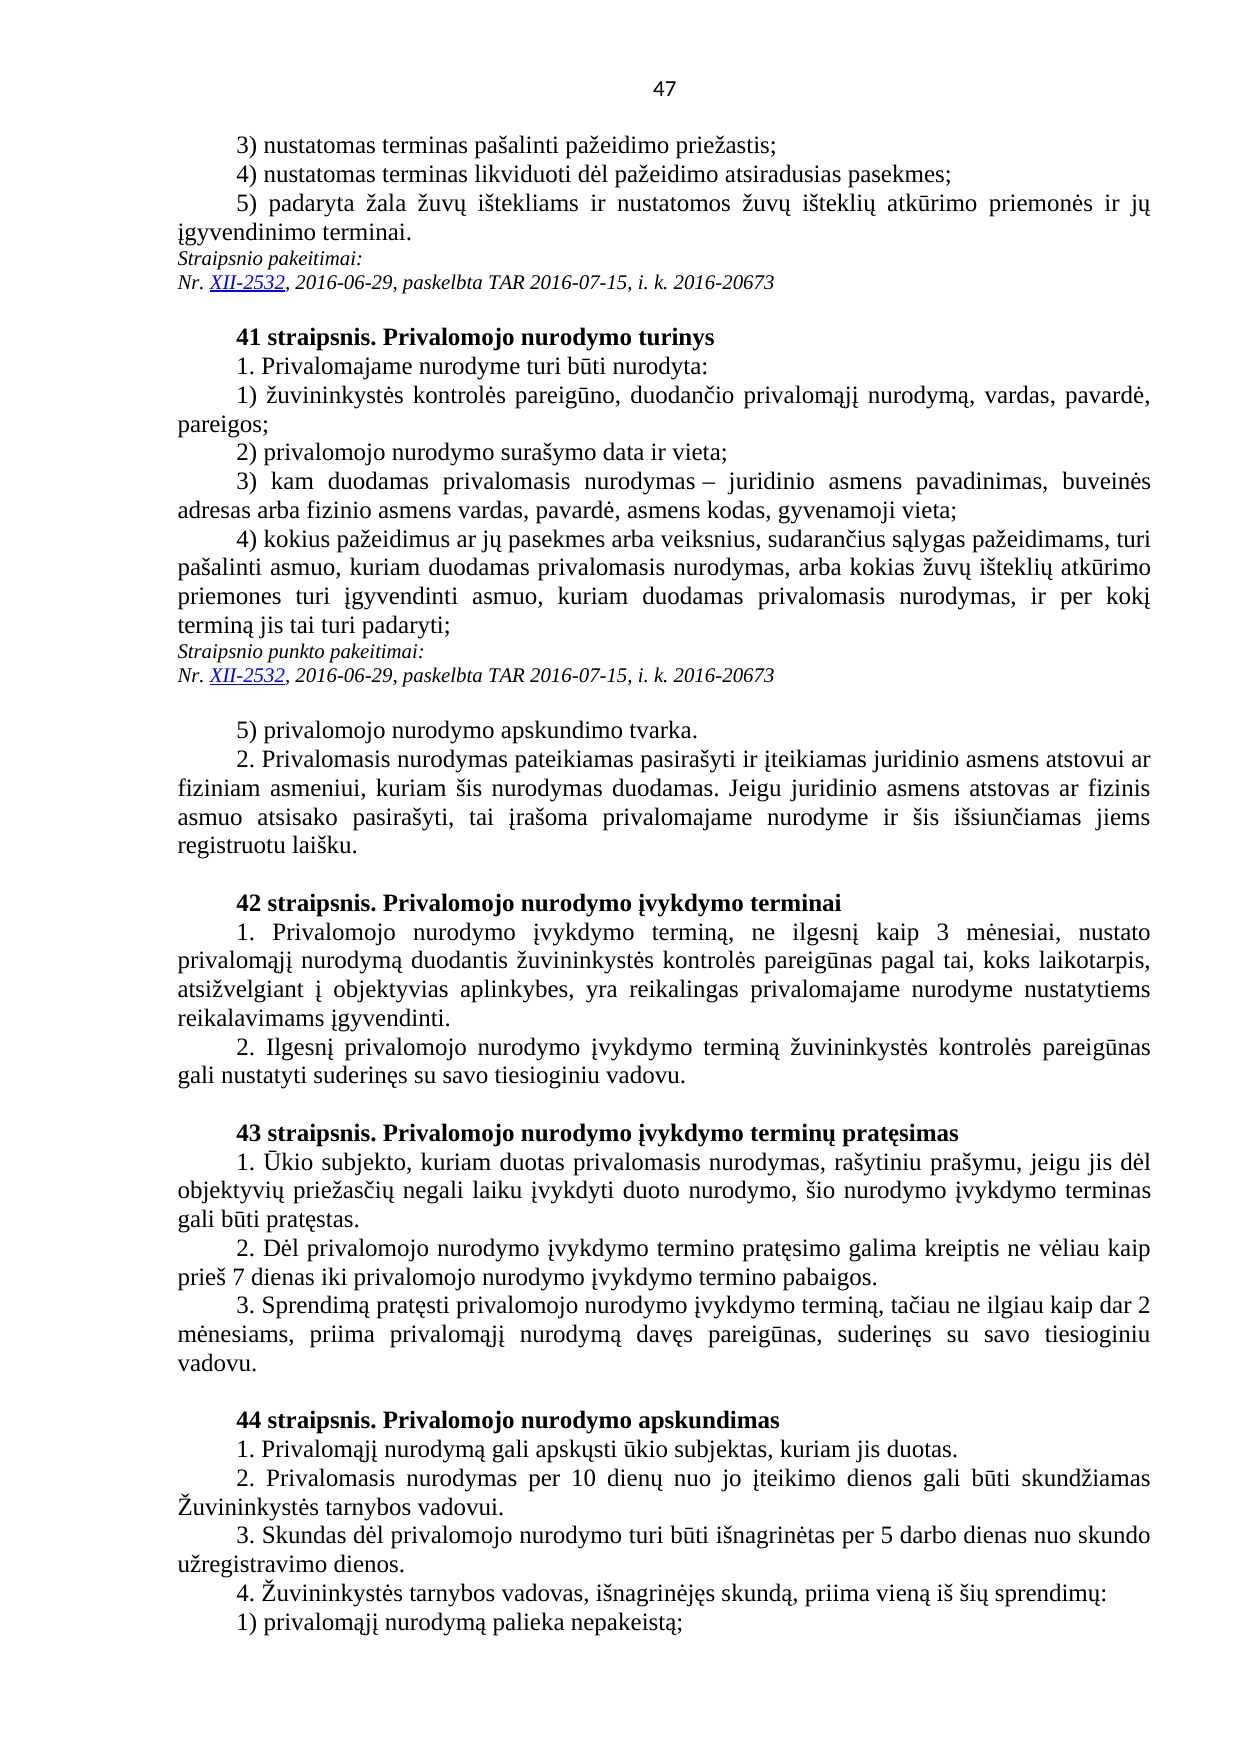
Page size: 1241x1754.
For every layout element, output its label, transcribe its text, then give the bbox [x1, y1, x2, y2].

text 4) kokius pažeidimus ar jų pasekmes arba veiksnius, sudarančius sąlygas pažeidimams, turi pašalinti asmuo, kuriam duodamas privalomasis nurodymas, arba kokias žuvų išteklių atkūrimo priemones turi įgyvendinti asmuo, kuriam duodamas privalomasis nurodymas, ir per kokį terminą jis tai turi padaryti; [177, 524, 1152, 639]
text 41 straipsnis. Privalomojo nurodymo turinys [177, 322, 1152, 351]
text 5) padaryta žala žuvų ištekliams ir nustatomos žuvų išteklių atkūrimo priemonės ir jų įgyvendinimo terminai. [177, 188, 1152, 246]
text 2. Privalomasis nurodymas pateikiamas pasirašyti ir įteikiamas juridinio asmens atstovui ar fiziniam asmeniui, kuriam šis nurodymas duodamas. Jeigu juridinio asmens atstovas ar fizinis asmuo atsisako pasirašyti, tai įrašoma privalomajame nurodyme ir šis išsiunčiamas jiems registruotu laišku. [177, 744, 1152, 859]
text 3) nustatomas terminas pašalinti pažeidimo priežastis; [177, 131, 1152, 159]
text 1. Ūkio subjekto, kuriam duotas privalomasis nurodymas, rašytiniu prašymu, jeigu jis dėl objektyvių priežasčių negali laiku įvykdyti duoto nurodymo, šio nurodymo įvykdymo terminas gali būti pratęstas. [177, 1147, 1152, 1233]
text 1) privalomąjį nurodymą palieka nepakeistą; [177, 1607, 1152, 1636]
text 3. Sprendimą pratęsti privalomojo nurodymo įvykdymo terminą, tačiau ne ilgiau kaip dar 2 mėnesiams, priima privalomąjį nurodymą davęs pareigūnas, suderinęs su savo tiesioginiu vadovu. [177, 1291, 1152, 1377]
text 44 straipsnis. Privalomojo nurodymo apskundimas [177, 1406, 1152, 1434]
text Nr. XII-2532, 2016-06-29, paskelbta TAR 2016-07-15, i. k. 2016-20673 [177, 663, 1152, 687]
text 2. Ilgesnį privalomojo nurodymo įvykdymo terminą žuvininkystės kontrolės pareigūnas gali nustatyti suderinęs su savo tiesioginiu vadovu. [177, 1032, 1152, 1089]
text 3) kam duodamas privalomasis nurodymas – juridinio asmens pavadinimas, buveinės adresas arba fizinio asmens vardas, pavardė, asmens kodas, gyvenamoji vieta; [177, 466, 1152, 524]
text 4. Žuvininkystės tarnybos vadovas, išnagrinėjęs skundą, priima vieną iš šių sprendimų: [177, 1578, 1152, 1607]
text 1. Privalomajame nurodyme turi būti nurodyta: [177, 351, 1152, 380]
text 43 straipsnis. Privalomojo nurodymo įvykdymo terminų pratęsimas [177, 1118, 1152, 1147]
text 5) privalomojo nurodymo apskundimo tvarka. [177, 716, 1152, 744]
text 3. Skundas dėl privalomojo nurodymo turi būti išnagrinėtas per 5 darbo dienas nuo skundo užregistravimo dienos. [177, 1521, 1152, 1578]
text Straipsnio pakeitimai: [177, 246, 1152, 270]
text 2. Dėl privalomojo nurodymo įvykdymo termino pratęsimo galima kreiptis ne vėliau kaip prieš 7 dienas iki privalomojo nurodymo įvykdymo termino pabaigos. [177, 1233, 1152, 1291]
text 1. Privalomąjį nurodymą gali apskųsti ūkio subjektas, kuriam jis duotas. [177, 1434, 1152, 1463]
text 2) privalomojo nurodymo surašymo data ir vieta; [177, 437, 1152, 466]
text Nr. XII-2532, 2016-06-29, paskelbta TAR 2016-07-15, i. k. 2016-20673 [177, 270, 1152, 294]
text 1. Privalomojo nurodymo įvykdymo terminą, ne ilgesnį kaip 3 mėnesiai, nustato privalomąjį nurodymą duodantis žuvininkystės kontrolės pareigūnas pagal tai, koks laikotarpis, atsižvelgiant į objektyvias aplinkybes, yra reikalingas privalomajame nurodyme nustatytiems reikalavimams įgyvendinti. [177, 917, 1152, 1032]
text 4) nustatomas terminas likviduoti dėl pažeidimo atsiradusias pasekmes; [177, 159, 1152, 188]
text 2. Privalomasis nurodymas per 10 dienų nuo jo įteikimo dienos gali būti skundžiamas Žuvininkystės tarnybos vadovui. [177, 1463, 1152, 1521]
text 42 straipsnis. Privalomojo nurodymo įvykdymo terminai [177, 888, 1152, 917]
text 1) žuvininkystės kontrolės pareigūno, duodančio privalomąjį nurodymą, vardas, pavardė, pareigos; [177, 380, 1152, 437]
text Straipsnio punkto pakeitimai: [177, 639, 1152, 663]
